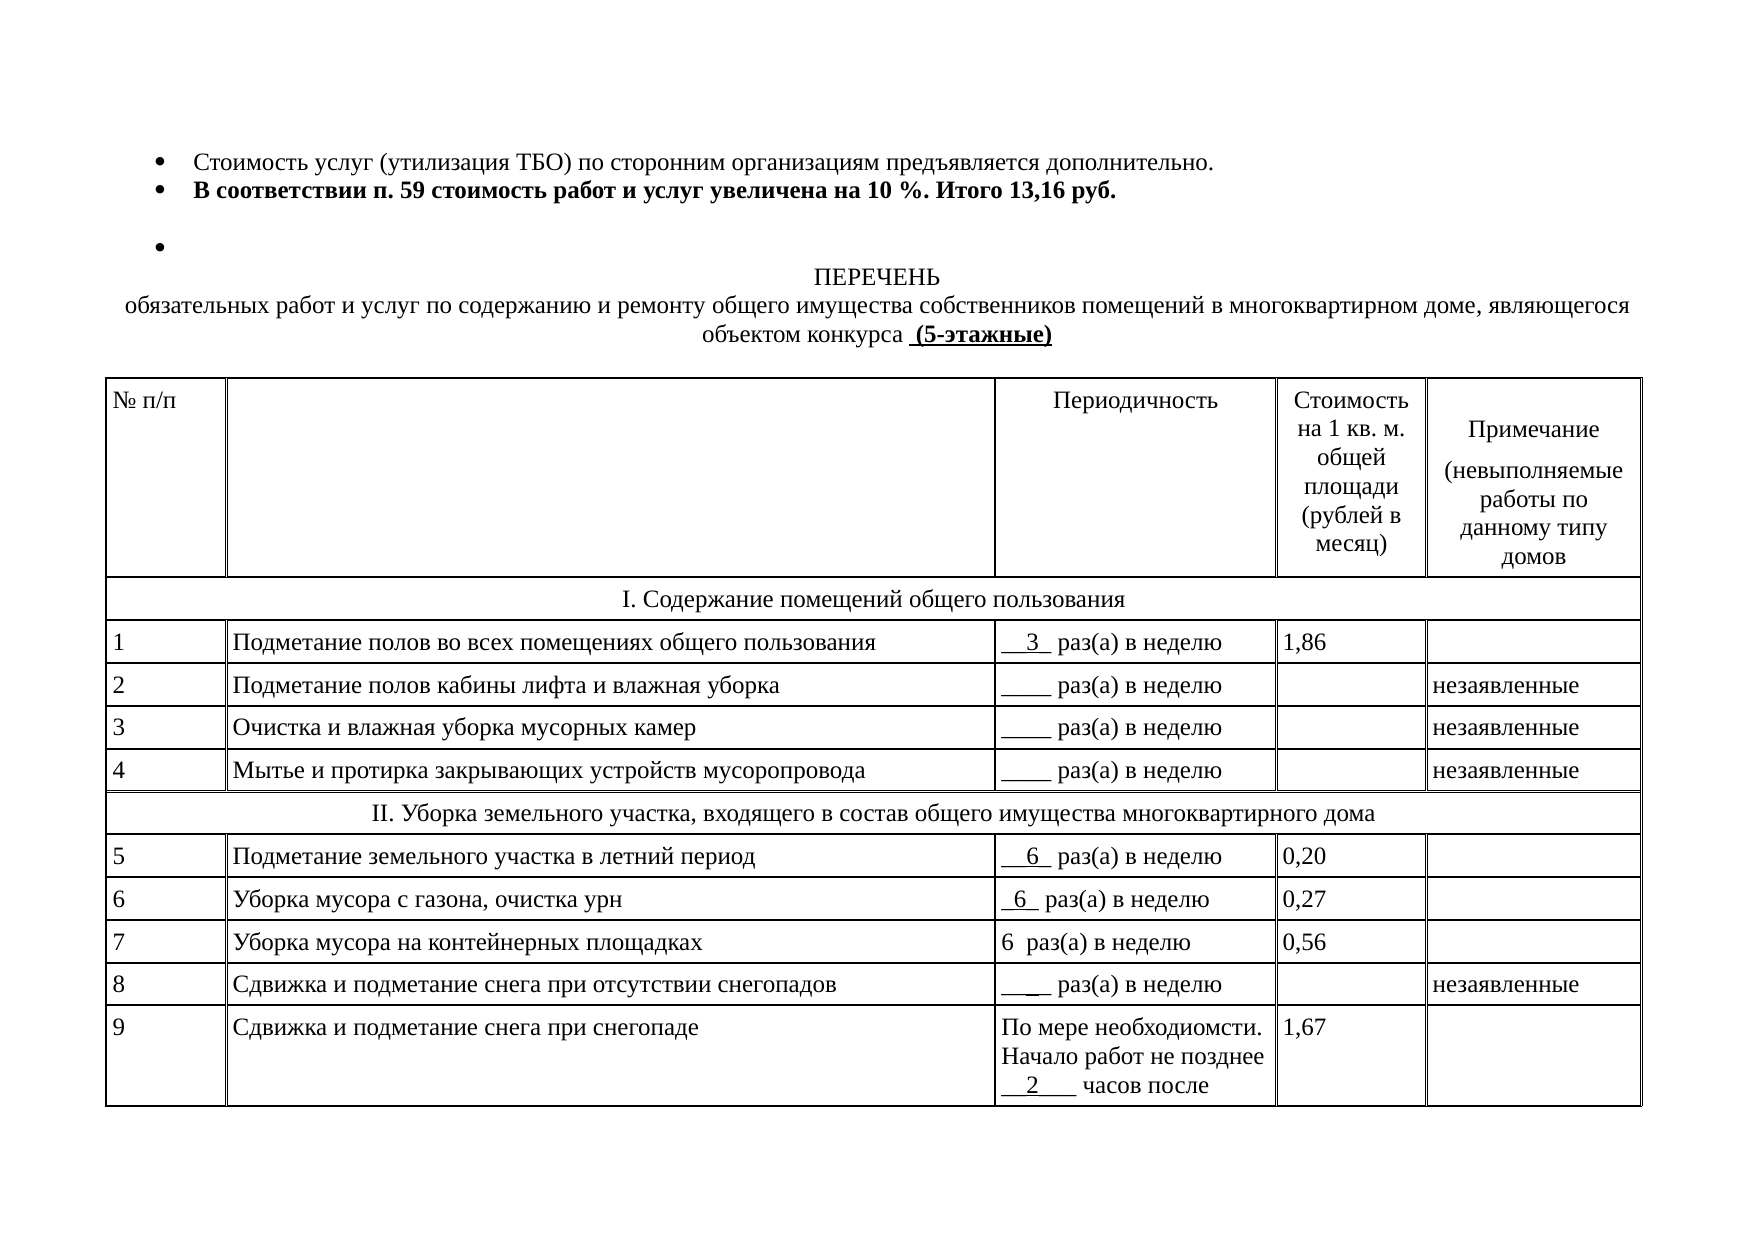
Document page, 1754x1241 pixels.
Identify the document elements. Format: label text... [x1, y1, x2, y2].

table_cell Подметание земельного участка в летний период [228, 835, 994, 876]
table_cell 1,86 [1278, 621, 1425, 662]
table_cell незаявленные [1428, 707, 1640, 747]
table_cell [1428, 621, 1640, 662]
table_cell 9 [107, 1006, 225, 1105]
table_cell 2 [107, 664, 225, 705]
table_cell незаявленные [1428, 964, 1640, 1004]
table_cell По мере необходиомсти. Начало работ не позднее __2___ часов после [996, 1006, 1275, 1105]
table_cell 6 раз(а) в неделю [996, 921, 1275, 962]
table_cell [1278, 664, 1425, 705]
table_cell [1428, 878, 1640, 919]
text обязательных работ и услуг по содержанию и ремонту общего имущества собственников помещений в многоквартирном доме, являющегося объектом конкурса (5-этажные) [118, 291, 1636, 348]
table_cell [1278, 750, 1425, 790]
table_header Стоимость на 1 кв. м. общей площади (рублей в месяц) [1278, 379, 1425, 576]
table_cell незаявленные [1428, 664, 1640, 705]
table_cell Сдвижка и подметание снега при снегопаде [228, 1006, 994, 1105]
table_cell 0,27 [1278, 878, 1425, 919]
table_header Примечание (невыполняемые работы по данному типу домов [1428, 379, 1640, 576]
table_cell 4 [107, 750, 225, 790]
table_cell Подметание полов во всех помещениях общего пользования [228, 621, 994, 662]
table_cell 1,67 [1278, 1006, 1425, 1105]
table_cell I. Содержание помещений общего пользования [107, 578, 1640, 619]
table_cell 8 [107, 964, 225, 1004]
table_cell Мытье и протирка закрывающих устройств мусоропровода [228, 750, 994, 790]
table_header Периодичность [996, 379, 1275, 576]
table_cell 6 [107, 878, 225, 919]
table_cell II. Уборка земельного участка, входящего в состав общего имущества многоквартирного дома [107, 793, 1640, 833]
table_cell [1428, 835, 1640, 876]
table_cell Очистка и влажная уборка мусорных камер [228, 707, 994, 747]
table_cell [1428, 921, 1640, 962]
table_cell 5 [107, 835, 225, 876]
table_cell незаявленные [1428, 750, 1640, 790]
table_cell Уборка мусора на контейнерных площадках [228, 921, 994, 962]
table_cell __6_ раз(а) в неделю [996, 835, 1275, 876]
table_cell Сдвижка и подметание снега при отсутствии снегопадов [228, 964, 994, 1004]
text ПЕРЕЧЕНЬ [118, 262, 1636, 291]
table_cell ____ раз(а) в неделю [996, 750, 1275, 790]
table_cell __3_ раз(а) в неделю [996, 621, 1275, 662]
table_cell _6_ раз(а) в неделю [996, 878, 1275, 919]
table_cell 0,56 [1278, 921, 1425, 962]
list В соответствии п. 59 стоимость работ и услуг увеличена на 10 %. Итого 13,16 руб. [156, 176, 1636, 204]
table_cell 7 [107, 921, 225, 962]
table_cell [1278, 964, 1425, 1004]
table_cell Уборка мусора с газона, очистка урн [228, 878, 994, 919]
table_cell 3 [107, 707, 225, 747]
table_cell ____ раз(а) в неделю [996, 964, 1275, 1004]
table_cell [1428, 1006, 1640, 1105]
table_header № п/п [107, 379, 225, 576]
list Стоимость услуг (утилизация ТБО) по сторонним организациям предъявляется дополнительно. [156, 147, 1636, 176]
table_header [228, 379, 994, 576]
table_cell ____ раз(а) в неделю [996, 707, 1275, 747]
table_cell Подметание полов кабины лифта и влажная уборка [228, 664, 994, 705]
table_cell 0,20 [1278, 835, 1425, 876]
table_cell 1 [107, 621, 225, 662]
table_cell ____ раз(а) в неделю [996, 664, 1275, 705]
table_cell [1278, 707, 1425, 747]
